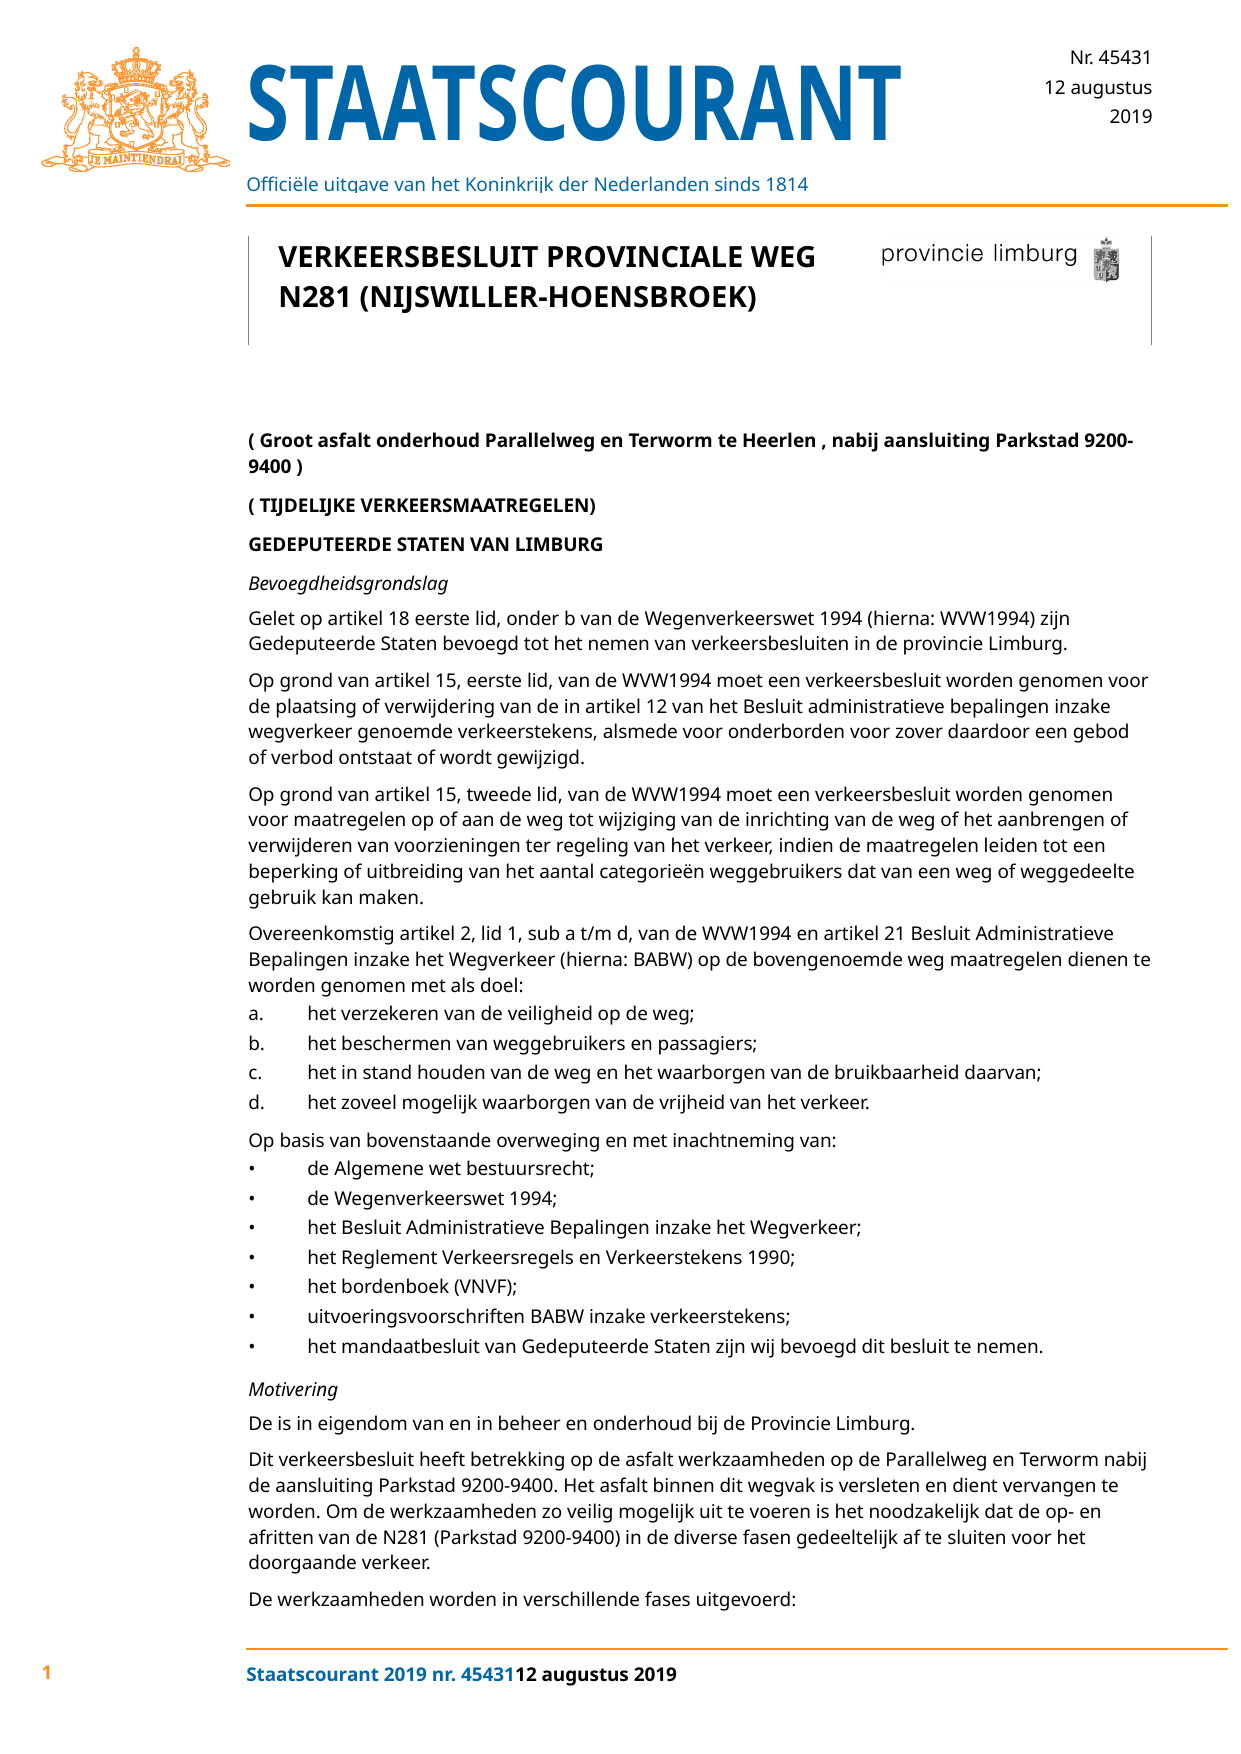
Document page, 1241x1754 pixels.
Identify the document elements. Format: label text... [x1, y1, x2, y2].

text De is in eigendom van en in beheer en onderhoud bij de Provincie Limburg. [248, 1410, 1152, 1436]
text De werkzaamheden worden in verschillende fases uitgevoerd: [248, 1586, 1152, 1612]
picture [882, 236, 1119, 283]
list het Reglement Verkeersregels en Verkeerstekens 1990; [248, 1244, 1152, 1270]
text Gelet op artikel 18 eerste lid, onder b van de Wegenverkeerswet 1994 (hierna: WVW1994) zijn Gedeputeerde Staten bevoegd tot het nemen van verkeersbesluiten in de provincie Limburg. [248, 605, 1152, 656]
text Op basis van bovenstaande overweging en met inachtneming van: [248, 1127, 1152, 1153]
text Dit verkeersbesluit heeft betrekking op de asfalt werkzaamheden op de Parallelweg en Terworm nabij de aansluiting Parkstad 9200-9400. Het asfalt binnen dit wegvak is versleten en dient vervangen te worden. Om de werkzaamheden zo veilig mogelijk uit te voeren is het noodzakelijk dat de op- en afritten van de N281 (Parkstad 9200-9400) in de diverse fasen gedeeltelijk af te sluiten voor het doorgaande verkeer. [248, 1447, 1152, 1575]
text GEDEPUTEERDE STATEN VAN LIMBURG [248, 531, 1152, 557]
text Overeenkomstig artikel 2, lid 1, sub a t/m d, van de WVW1994 en artikel 21 Besluit Administratieve Bepalingen inzake het Wegverkeer (hierna: BABW) op de bovengenoemde weg maatregelen dienen te worden genomen met als doel: [248, 921, 1152, 998]
picture [41, 47, 231, 172]
list uitvoeringsvoorschriften BABW inzake verkeerstekens; [248, 1303, 1152, 1329]
list de Wegenverkeerswet 1994; [248, 1185, 1152, 1211]
list de Algemene wet bestuursrecht; [248, 1155, 1152, 1181]
table_header [850, 236, 1151, 345]
list het zoveel mogelijk waarborgen van de vrijheid van het verkeer. [248, 1089, 1152, 1115]
text Motivering [248, 1376, 1152, 1402]
text Op grond van artikel 15, tweede lid, van de WVW1994 moet een verkeersbesluit worden genomen voor maatregelen op of aan de weg tot wijziging van de inrichting van de weg of het aanbrengen of verwijderen van voorzieningen ter regeling van het verkeer, indien de maatregelen leiden tot een beperking of uitbreiding van het aantal categorieën weggebruikers dat van een weg of weggedeelte gebruik kan maken. [248, 781, 1152, 909]
list het verzekeren van de veiligheid op de weg; [248, 1000, 1152, 1026]
list het in stand houden van de weg en het waarborgen van de bruikbaarheid daarvan; [248, 1059, 1152, 1085]
list het Besluit Administratieve Bepalingen inzake het Wegverkeer; [248, 1214, 1152, 1240]
text ( TIJDELIJKE VERKEERSMAATREGELEN) [248, 492, 1152, 518]
table_header VERKEERSBESLUIT PROVINCIALE WEG N281 (NIJSWILLER-HOENSBROEK) [249, 236, 850, 345]
list het beschermen van weggebruikers en passagiers; [248, 1030, 1152, 1056]
list het bordenboek (VNVF); [248, 1274, 1152, 1299]
list het mandaatbesluit van Gedeputeerde Staten zijn wij bevoegd dit besluit te nemen. [248, 1333, 1152, 1358]
text ( Groot asfalt onderhoud Parallelweg en Terworm te Heerlen , nabij aansluiting Parkstad 9200-9400 ) [248, 427, 1152, 478]
text Bevoegdheidsgrondslag [248, 571, 1152, 596]
text Op grond van artikel 15, eerste lid, van de WVW1994 moet een verkeersbesluit worden genomen voor de plaatsing of verwijdering van de in artikel 12 van het Besluit administratieve bepalingen inzake wegverkeer genoemde verkeerstekens, alsmede voor onderborden voor zover daardoor een gebod of verbod ontstaat of wordt gewijzigd. [248, 667, 1152, 770]
